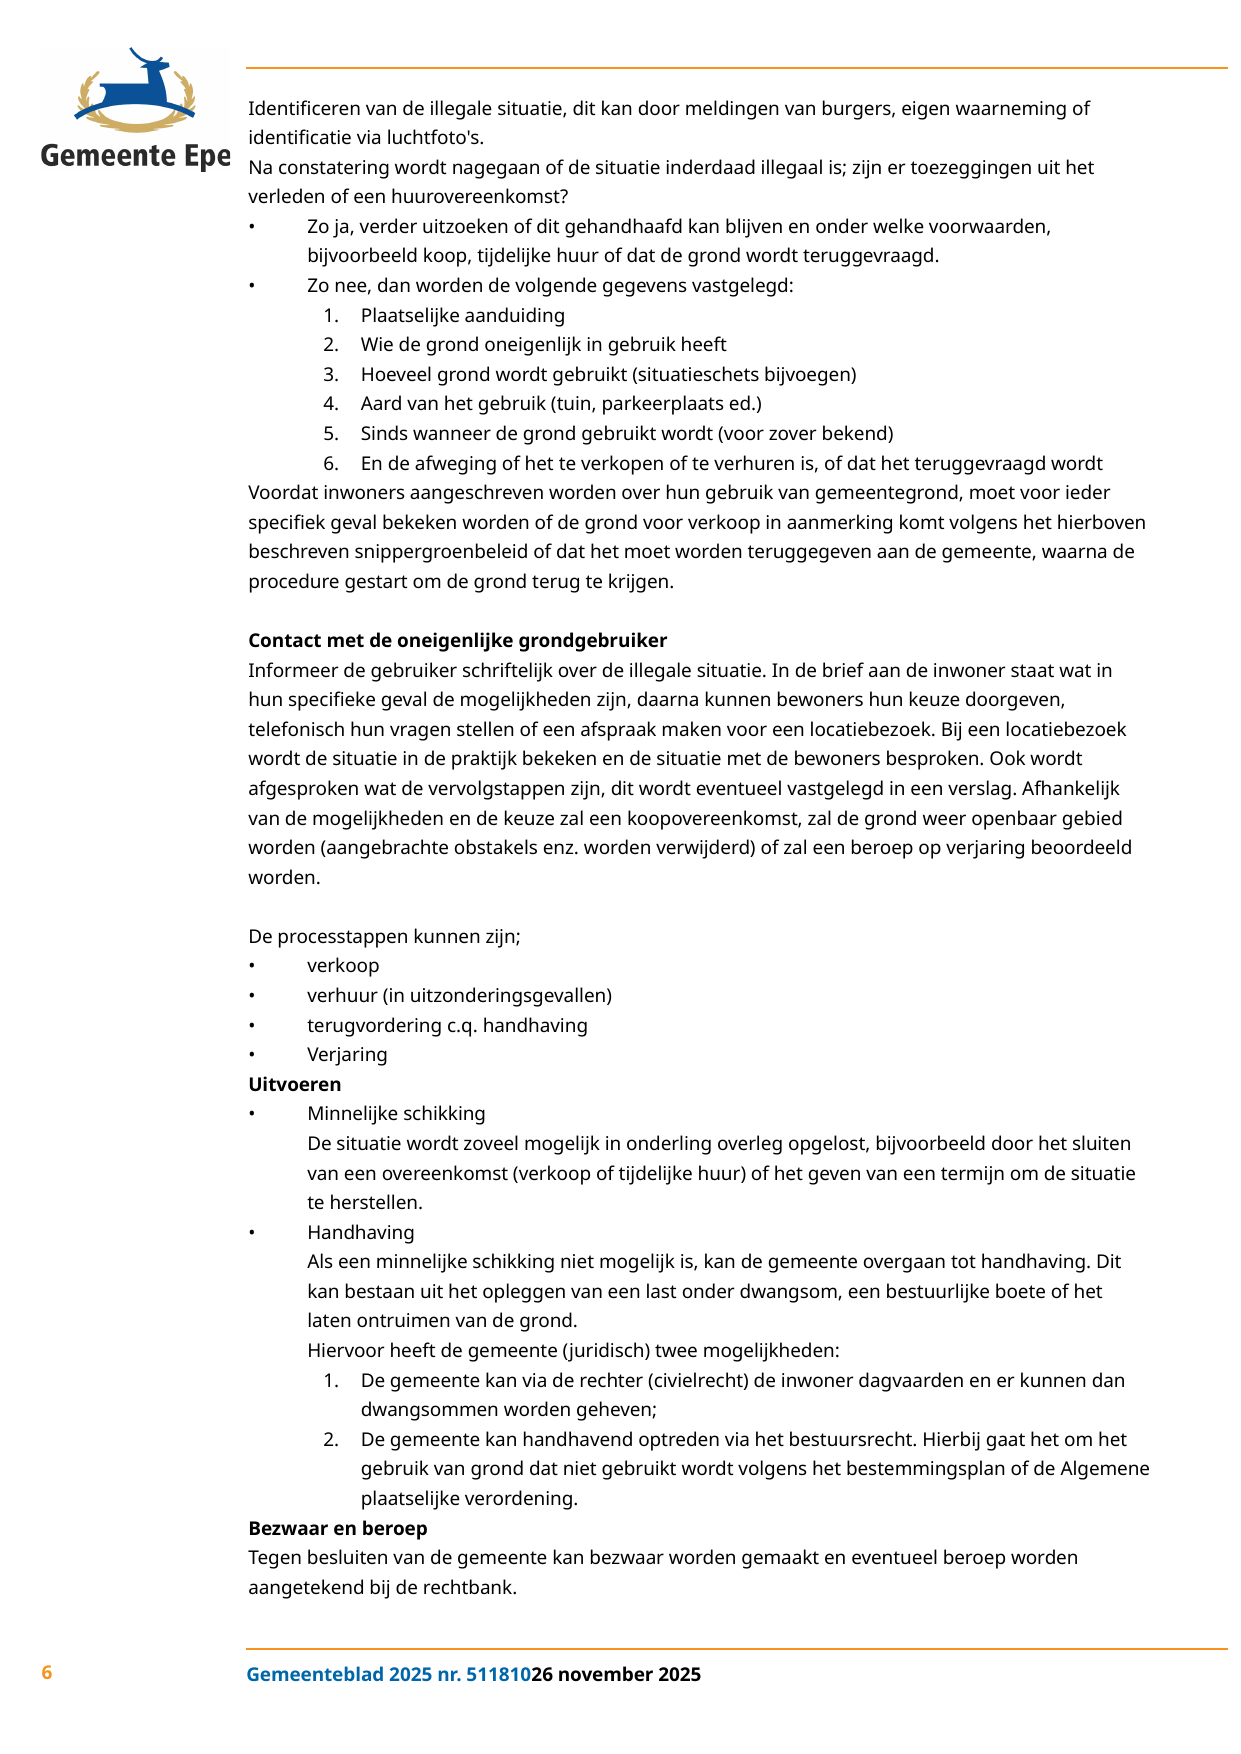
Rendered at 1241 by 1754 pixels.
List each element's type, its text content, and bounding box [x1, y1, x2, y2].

list Hiervoor heeft de gemeente (juridisch) twee mogelijkheden: [248, 1337, 1152, 1363]
list Zo nee, dan worden de volgende gegevens vastgelegd: [248, 272, 1152, 298]
text Bezwaar en beroep [248, 1515, 1152, 1541]
list Handhaving [248, 1219, 1152, 1245]
text De processtappen kunnen zijn; [248, 923, 1152, 949]
text Contact met de oneigenlijke grondgebruiker [248, 627, 1152, 653]
list terugvordering c.q. handhaving [248, 1012, 1152, 1038]
text Na constatering wordt nagegaan of de situatie inderdaad illegaal is; zijn er toezeggingen uit het verleden of een huurovereenkomst? [248, 154, 1152, 209]
picture [41, 47, 231, 172]
text Voordat inwoners aangeschreven worden over hun gebruik van gemeentegrond, moet voor ieder specifiek geval bekeken worden of de grond voor verkoop in aanmerking komt volgens het hierboven beschreven snippergroenbeleid of dat het moet worden teruggegeven aan de gemeente, waarna de procedure gestart om de grond terug te krijgen. [248, 479, 1152, 594]
list De gemeente kan handhavend optreden via het bestuursrecht. Hierbij gaat het om het gebruik van grond dat niet gebruikt wordt volgens het bestemmingsplan of de Algemene plaatselijke verordening. [323, 1426, 1152, 1511]
list En de afweging of het te verkopen of te verhuren is, of dat het teruggevraagd wordt [323, 450, 1152, 476]
list verkoop [248, 953, 1152, 978]
list Aard van het gebruik (tuin, parkeerplaats ed.) [323, 391, 1152, 416]
list Plaatselijke aanduiding [323, 302, 1152, 328]
text Identificeren van de illegale situatie, dit kan door meldingen van burgers, eigen waarneming of identificatie via luchtfoto's. [248, 95, 1152, 150]
list verhuur (in uitzonderingsgevallen) [248, 982, 1152, 1008]
text Uitvoeren [248, 1071, 1152, 1097]
list Als een minnelijke schikking niet mogelijk is, kan de gemeente overgaan tot handhaving. Dit kan bestaan uit het opleggen van een last onder dwangsom, een bestuurlijke boete of het laten ontruimen van de grond. [248, 1248, 1152, 1333]
list Zo ja, verder uitzoeken of dit gehandhaafd kan blijven en onder welke voorwaarden, bijvoorbeeld koop, tijdelijke huur of dat de grond wordt teruggevraagd. [248, 213, 1152, 268]
list Minnelijke schikking [248, 1101, 1152, 1126]
list Sinds wanneer de grond gebruikt wordt (voor zover bekend) [323, 420, 1152, 446]
list De gemeente kan via de rechter (civielrecht) de inwoner dagvaarden en er kunnen dan dwangsommen worden geheven; [323, 1367, 1152, 1422]
text Informeer de gebruiker schriftelijk over de illegale situatie. In de brief aan de inwoner staat wat in hun specifieke geval de mogelijkheden zijn, daarna kunnen bewoners hun keuze doorgeven, telefonisch hun vragen stellen of een afspraak maken voor een locatiebezoek. Bij een locatiebezoek wordt de situatie in de praktijk bekeken en de situatie met de bewoners besproken. Ook wordt afgesproken wat de vervolgstappen zijn, dit wordt eventueel vastgelegd in een verslag. Afhankelijk van de mogelijkheden en de keuze zal een koopovereenkomst, zal de grond weer openbaar gebied worden (aangebrachte obstakels enz. worden verwijderd) of zal een beroep op verjaring beoordeeld worden. [248, 657, 1152, 890]
list Verjaring [248, 1041, 1152, 1067]
text Tegen besluiten van de gemeente kan bezwaar worden gemaakt en eventueel beroep worden aangetekend bij de rechtbank. [248, 1544, 1152, 1600]
list Wie de grond oneigenlijk in gebruik heeft [323, 331, 1152, 357]
list De situatie wordt zoveel mogelijk in onderling overleg opgelost, bijvoorbeeld door het sluiten van een overeenkomst (verkoop of tijdelijke huur) of het geven van een termijn om de situatie te herstellen. [248, 1130, 1152, 1215]
list Hoeveel grond wordt gebruikt (situatieschets bijvoegen) [323, 361, 1152, 387]
